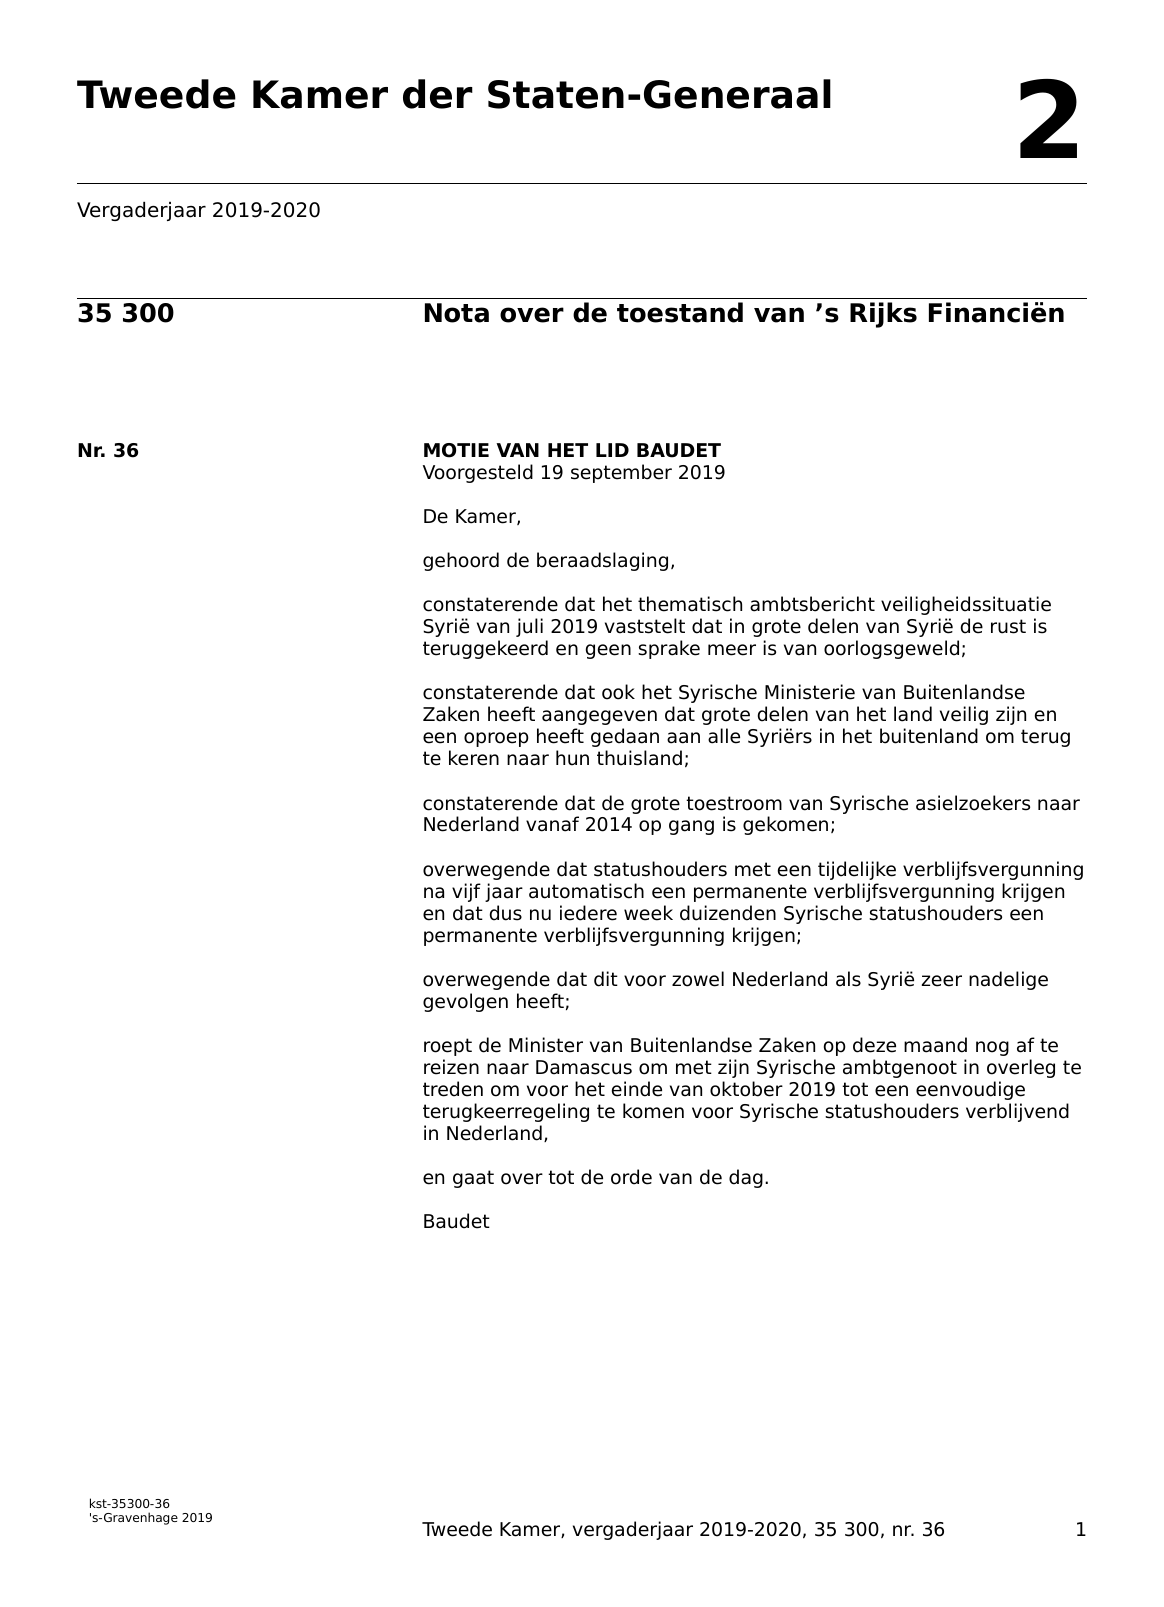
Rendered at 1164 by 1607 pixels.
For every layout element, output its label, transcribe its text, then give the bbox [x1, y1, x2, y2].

subtitle 35 300 Nota over de toestand van ’s Rijks Financiën [77, 299, 1087, 329]
text constaterende dat het thematisch ambtsbericht veiligheidssituatie Syrië van juli 2019 vaststelt dat in grote delen van Syrië de rust is teruggekeerd en geen sprake meer is van oorlogsgeweld; [422, 594, 1087, 660]
text Baudet [422, 1211, 1087, 1233]
text gehoord de beraadslaging, [422, 550, 1087, 572]
text constaterende dat ook het Syrische Ministerie van Buitenlandse Zaken heeft aangegeven dat grote delen van het land veilig zijn en een oproep heeft gedaan aan alle Syriërs in het buitenland om terug te keren naar hun thuisland; [422, 682, 1087, 770]
text roept de Minister van Buitenlandse Zaken op deze maand nog af te reizen naar Damascus om met zijn Syrische ambtgenoot in overleg te treden om voor het einde van oktober 2019 tot een eenvoudige terugkeerregeling te komen voor Syrische statushouders verblijvend in Nederland, [422, 1035, 1087, 1145]
text constaterende dat de grote toestroom van Syrische asielzoekers naar Nederland vanaf 2014 op gang is gekomen; [422, 792, 1087, 836]
table_header 2 [886, 59, 1087, 183]
text kst-35300-36 [88, 1497, 323, 1511]
text De Kamer, [422, 506, 1087, 528]
subtitle Nr. 36 MOTIE VAN HET LID BAUDET [77, 440, 1087, 462]
table_cell Vergaderjaar 2019-2020 [77, 184, 1087, 298]
table_header Tweede Kamer der Staten-Generaal [77, 59, 886, 183]
text overwegende dat statushouders met een tijdelijke verblijfsvergunning na vijf jaar automatisch een permanente verblijfsvergunning krijgen en dat dus nu iedere week duizenden Syrische statushouders een permanente verblijfsvergunning krijgen; [422, 858, 1087, 946]
text Voorgesteld 19 september 2019 [422, 462, 1087, 484]
text en gaat over tot de orde van de dag. [422, 1167, 1087, 1189]
text overwegende dat dit voor zowel Nederland als Syrië zeer nadelige gevolgen heeft; [422, 969, 1087, 1013]
text 's-Gravenhage 2019 [88, 1511, 323, 1525]
